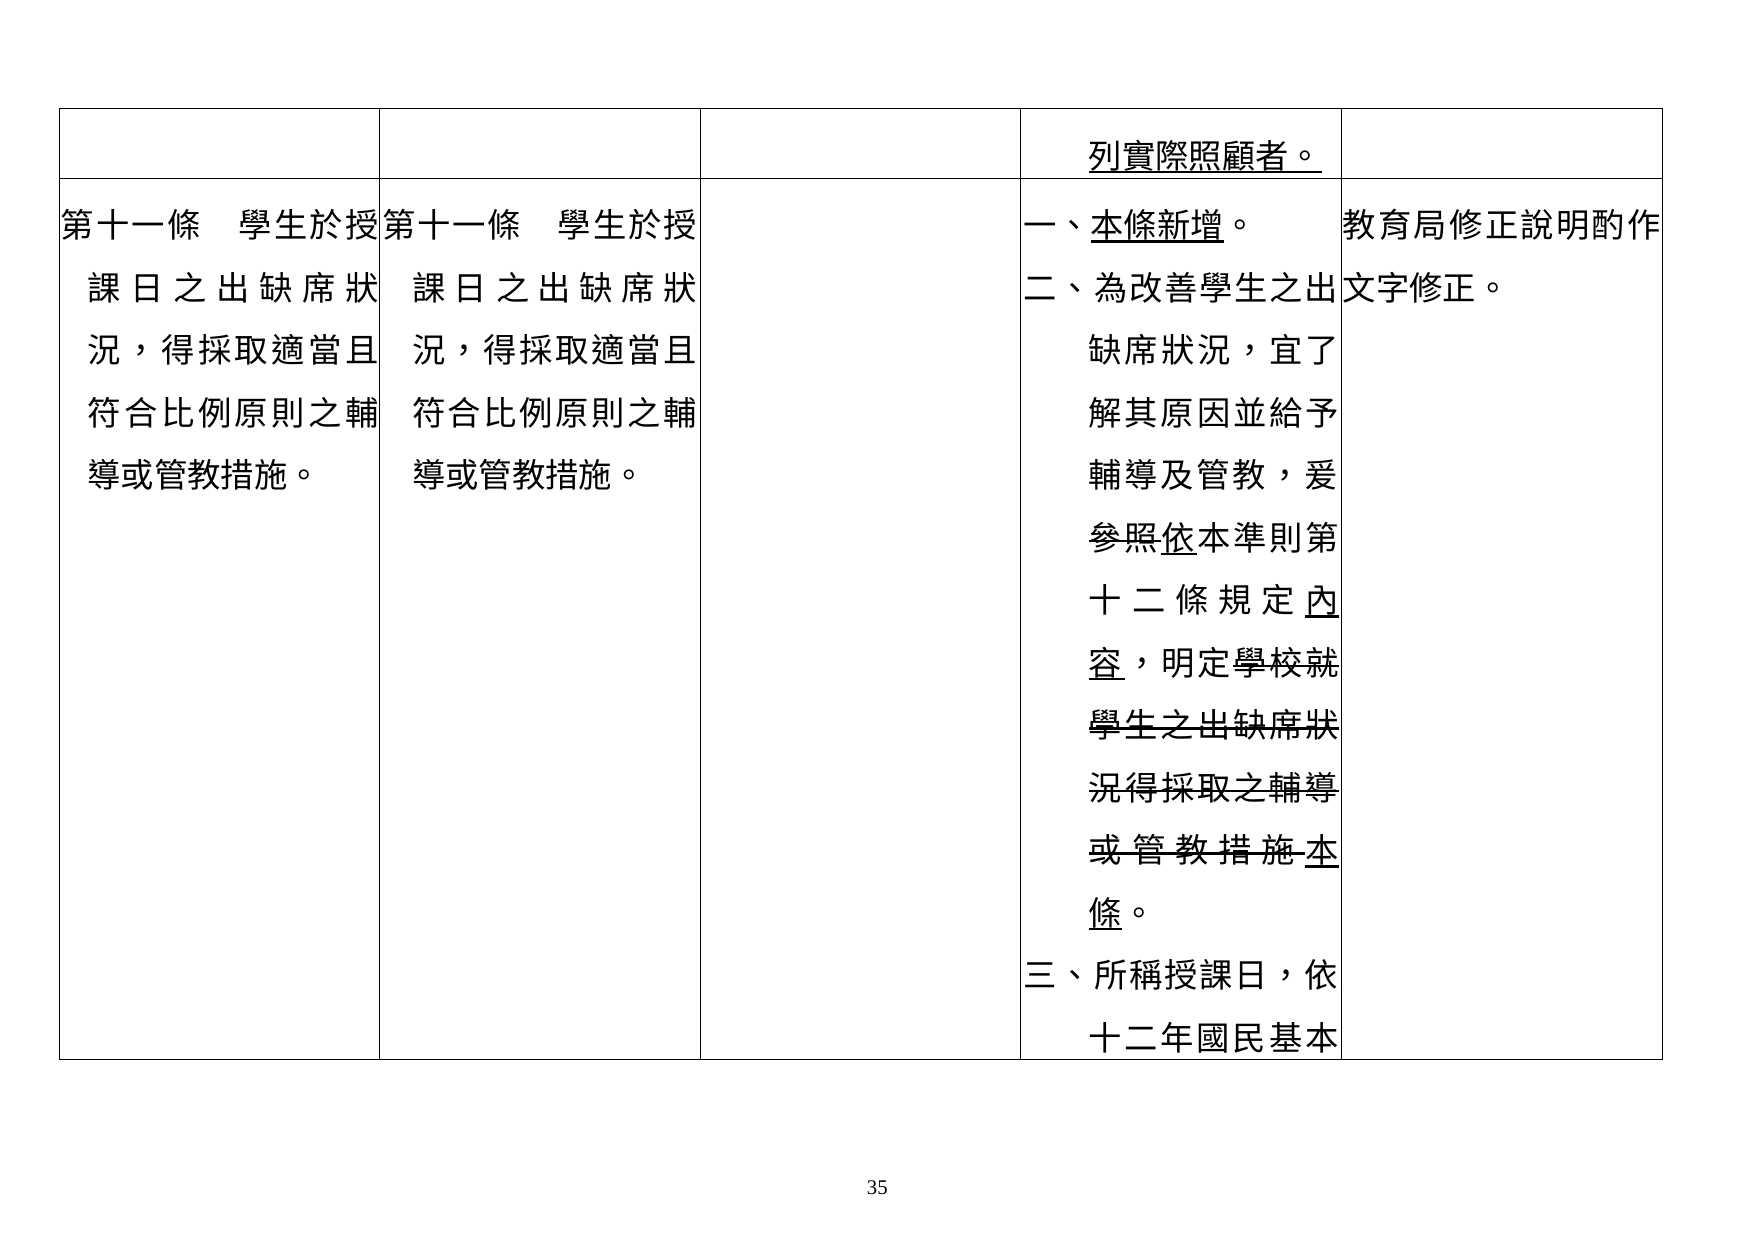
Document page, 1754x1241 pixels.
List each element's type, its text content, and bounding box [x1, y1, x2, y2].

table_cell [380, 109, 700, 177]
table_cell [701, 179, 1020, 1059]
table_cell 列實際照顧者。 [1021, 109, 1341, 177]
table_cell [701, 109, 1020, 177]
table_cell 教育局修正說明酌作文字修正。 [1342, 179, 1662, 1059]
table_cell 第十一條 學生於授課日之出缺席狀況，得採取適當且符合比例原則之輔導或管教措施。 [60, 179, 379, 1059]
table_cell 一、本條新增。 二、為改善學生之出缺席狀況，宜了解其原因並給予輔導及管教，爰參照依本準則第十二條規定內容，明定學校就學生之出缺席狀況得採取之輔導或管教措施本條。 三、所稱授課日，依十二年國民基本 [1021, 179, 1341, 1059]
table_cell [60, 109, 379, 177]
table_cell [1342, 109, 1662, 177]
table_cell 第十一條 學生於授課日之出缺席狀況，得採取適當且符合比例原則之輔導或管教措施。 [380, 179, 700, 1059]
